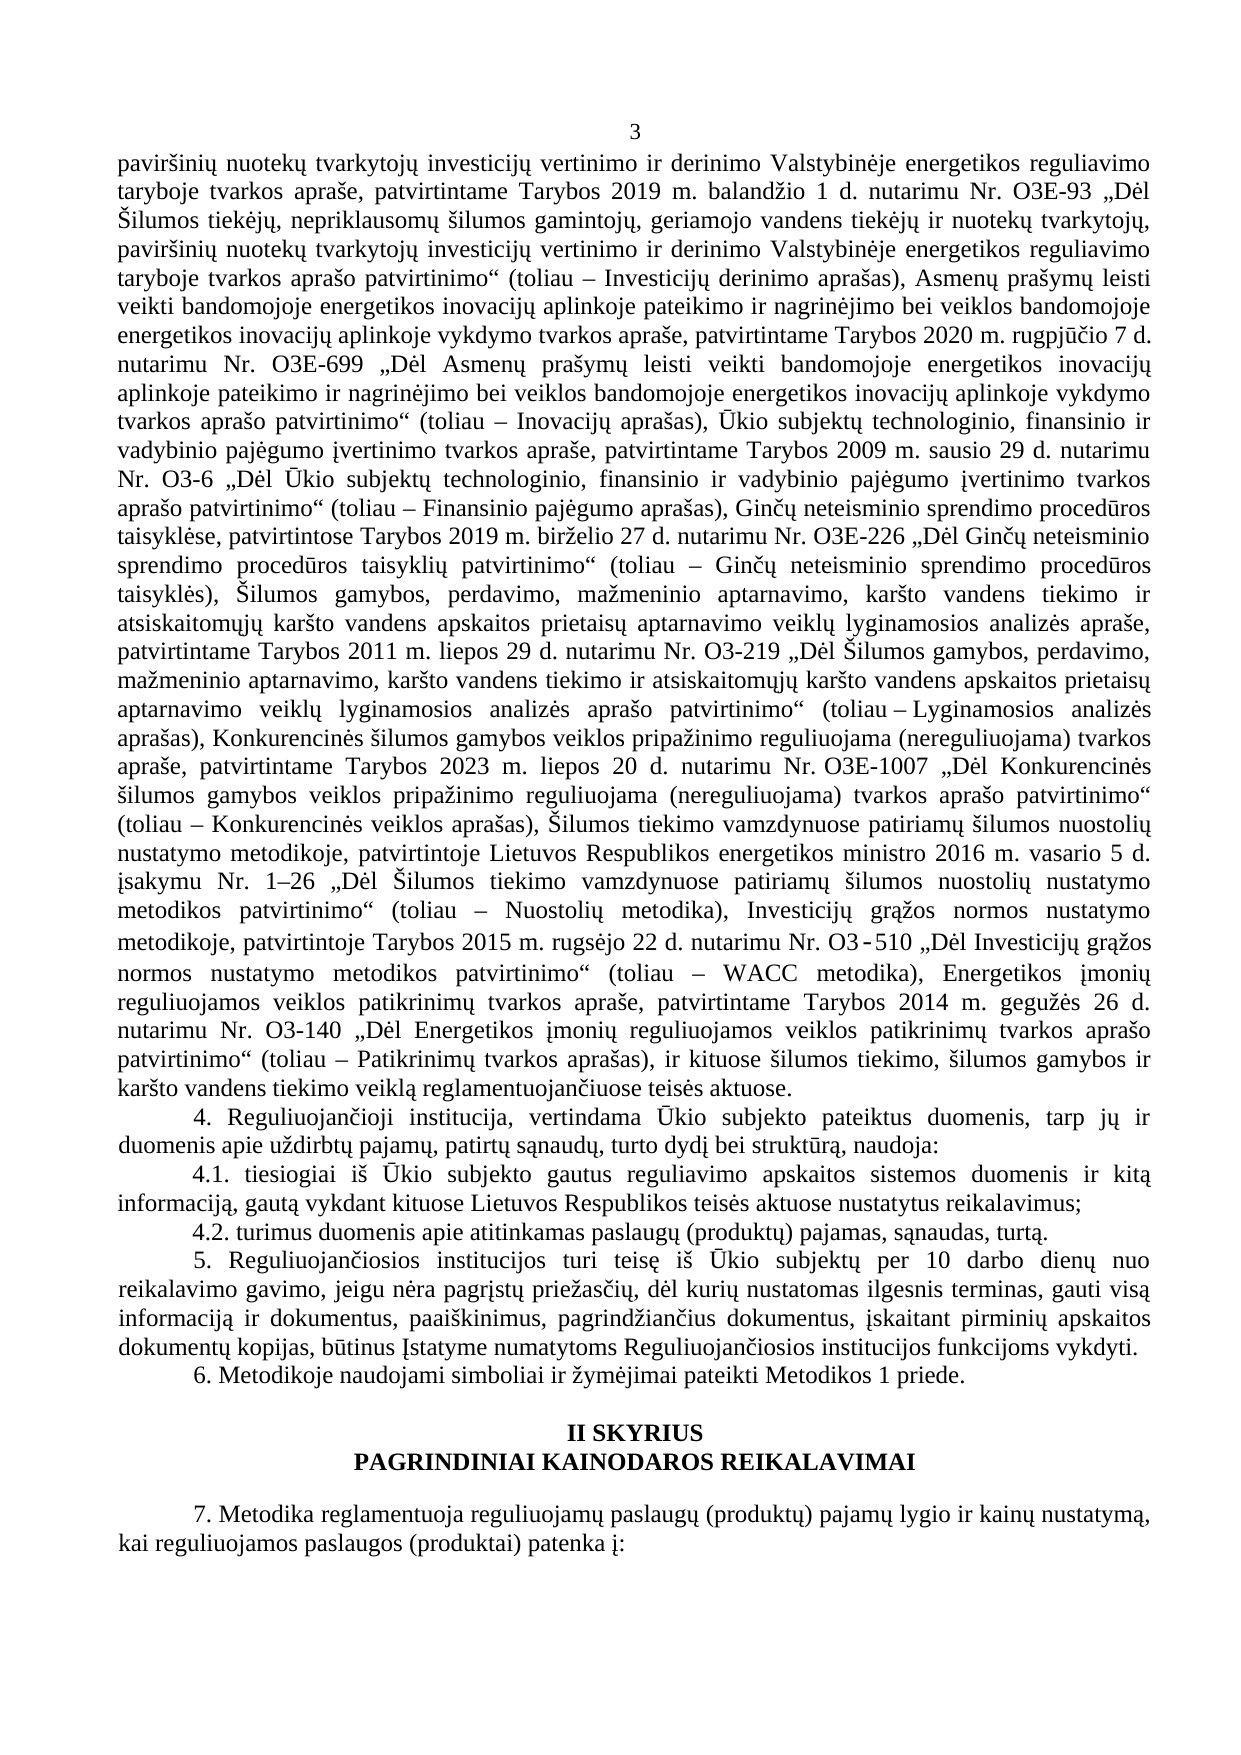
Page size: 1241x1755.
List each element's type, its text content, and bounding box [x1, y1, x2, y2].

text 4. Reguliuojančioji institucija, vertindama Ūkio subjekto pateiktus duomenis, tarp jų ir duomenis apie uždirbtų pajamų, patirtų sąnaudų, turto dydį bei struktūrą, naudoja: [118, 1102, 1152, 1159]
text 5. Reguliuojančiosios institucijos turi teisę iš Ūkio subjektų per 10 darbo dienų nuo reikalavimo gavimo, jeigu nėra pagrįstų priežasčių, dėl kurių nustatomas ilgesnis terminas, gauti visą informaciją ir dokumentus, paaiškinimus, pagrindžiančius dokumentus, įskaitant pirminių apskaitos dokumentų kopijas, būtinus Įstatyme numatytoms Reguliuojančiosios institucijos funkcijoms vykdyti. [118, 1245, 1152, 1360]
text 7. Metodika reglamentuoja reguliuojamų paslaugų (produktų) pajamų lygio ir kainų nustatymą, kai reguliuojamos paslaugos (produktai) patenka į: [118, 1499, 1152, 1557]
subtitle PAGRINDINIAI KAINODAROS REIKALAVIMAI [118, 1447, 1152, 1475]
text 4.1. tiesiogiai iš Ūkio subjekto gautus reguliavimo apskaitos sistemos duomenis ir kitą informaciją, gautą vykdant kituose Lietuvos Respublikos teisės aktuose nustatytus reikalavimus; [117, 1159, 1152, 1217]
text paviršinių nuotekų tvarkytojų investicijų vertinimo ir derinimo Valstybinėje energetikos reguliavimo taryboje tvarkos apraše, patvirtintame Tarybos 2019 m. balandžio 1 d. nutarimu Nr. O3E-93 „Dėl Šilumos tiekėjų, nepriklausomų šilumos gamintojų, geriamojo vandens tiekėjų ir nuotekų tvarkytojų, paviršinių nuotekų tvarkytojų investicijų vertinimo ir derinimo Valstybinėje energetikos reguliavimo taryboje tvarkos aprašo patvirtinimo“ (toliau – Investicijų derinimo aprašas), Asmenų prašymų leisti veikti bandomojoje energetikos inovacijų aplinkoje pateikimo ir nagrinėjimo bei veiklos bandomojoje energetikos inovacijų aplinkoje vykdymo tvarkos apraše, patvirtintame Tarybos 2020 m. rugpjūčio 7 d. nutarimu Nr. O3E-699 „Dėl Asmenų prašymų leisti veikti bandomojoje energetikos inovacijų aplinkoje pateikimo ir nagrinėjimo bei veiklos bandomojoje energetikos inovacijų aplinkoje vykdymo tvarkos aprašo patvirtinimo“ (toliau – Inovacijų aprašas), Ūkio subjektų technologinio, finansinio ir vadybinio pajėgumo įvertinimo tvarkos apraše, patvirtintame Tarybos 2009 m. sausio 29 d. nutarimu Nr. O3-6 „Dėl Ūkio subjektų technologinio, finansinio ir vadybinio pajėgumo įvertinimo tvarkos aprašo patvirtinimo“ (toliau – Finansinio pajėgumo aprašas), Ginčų neteisminio sprendimo procedūros taisyklėse, patvirtintose Tarybos 2019 m. birželio 27 d. nutarimu Nr. O3E-226 „Dėl Ginčų neteisminio sprendimo procedūros taisyklių patvirtinimo“ (toliau – Ginčų neteisminio sprendimo procedūros taisyklės), Šilumos gamybos, perdavimo, mažmeninio aptarnavimo, karšto vandens tiekimo ir atsiskaitomųjų karšto vandens apskaitos prietaisų aptarnavimo veiklų lyginamosios analizės apraše, patvirtintame Tarybos 2011 m. liepos 29 d. nutarimu Nr. O3-219 „Dėl Šilumos gamybos, perdavimo, mažmeninio aptarnavimo, karšto vandens tiekimo ir atsiskaitomųjų karšto vandens apskaitos prietaisų aptarnavimo veiklų lyginamosios analizės aprašo patvirtinimo“ (toliau – Lyginamosios analizės aprašas), Konkurencinės šilumos gamybos veiklos pripažinimo reguliuojama (nereguliuojama) tvarkos apraše, patvirtintame Tarybos 2023 m. liepos 20 d. nutarimu Nr. O3E-1007 „Dėl Konkurencinės šilumos gamybos veiklos pripažinimo reguliuojama (nereguliuojama) tvarkos aprašo patvirtinimo“ (toliau – Konkurencinės veiklos aprašas), Šilumos tiekimo vamzdynuose patiriamų šilumos nuostolių nustatymo metodikoje, patvirtintoje Lietuvos Respublikos energetikos ministro 2016 m. vasario 5 d. įsakymu Nr. 1–26 „Dėl Šilumos tiekimo vamzdynuose patiriamų šilumos nuostolių nustatymo metodikos patvirtinimo“ (toliau – Nuostolių metodika), Investicijų grąžos normos nustatymo metodikoje, patvirtintoje Tarybos 2015 m. rugsėjo 22 d. nutarimu Nr. O3‑510 „Dėl Investicijų grąžos normos nustatymo metodikos patvirtinimo“ (toliau – WACC metodika), Energetikos įmonių reguliuojamos veiklos patikrinimų tvarkos apraše, patvirtintame Tarybos 2014 m. gegužės 26 d. nutarimu Nr. O3-140 „Dėl Energetikos įmonių reguliuojamos veiklos patikrinimų tvarkos aprašo patvirtinimo“ (toliau – Patikrinimų tvarkos aprašas), ir kituose šilumos tiekimo, šilumos gamybos ir karšto vandens tiekimo veiklą reglamentuojančiuose teisės aktuose. [117, 148, 1152, 1102]
text II SKYRIUS [118, 1418, 1152, 1447]
text 4.2. turimus duomenis apie atitinkamas paslaugų (produktų) pajamas, sąnaudas, turtą. [117, 1217, 1152, 1245]
text 6. Metodikoje naudojami simboliai ir žymėjimai pateikti Metodikos 1 priede. [118, 1360, 1152, 1389]
